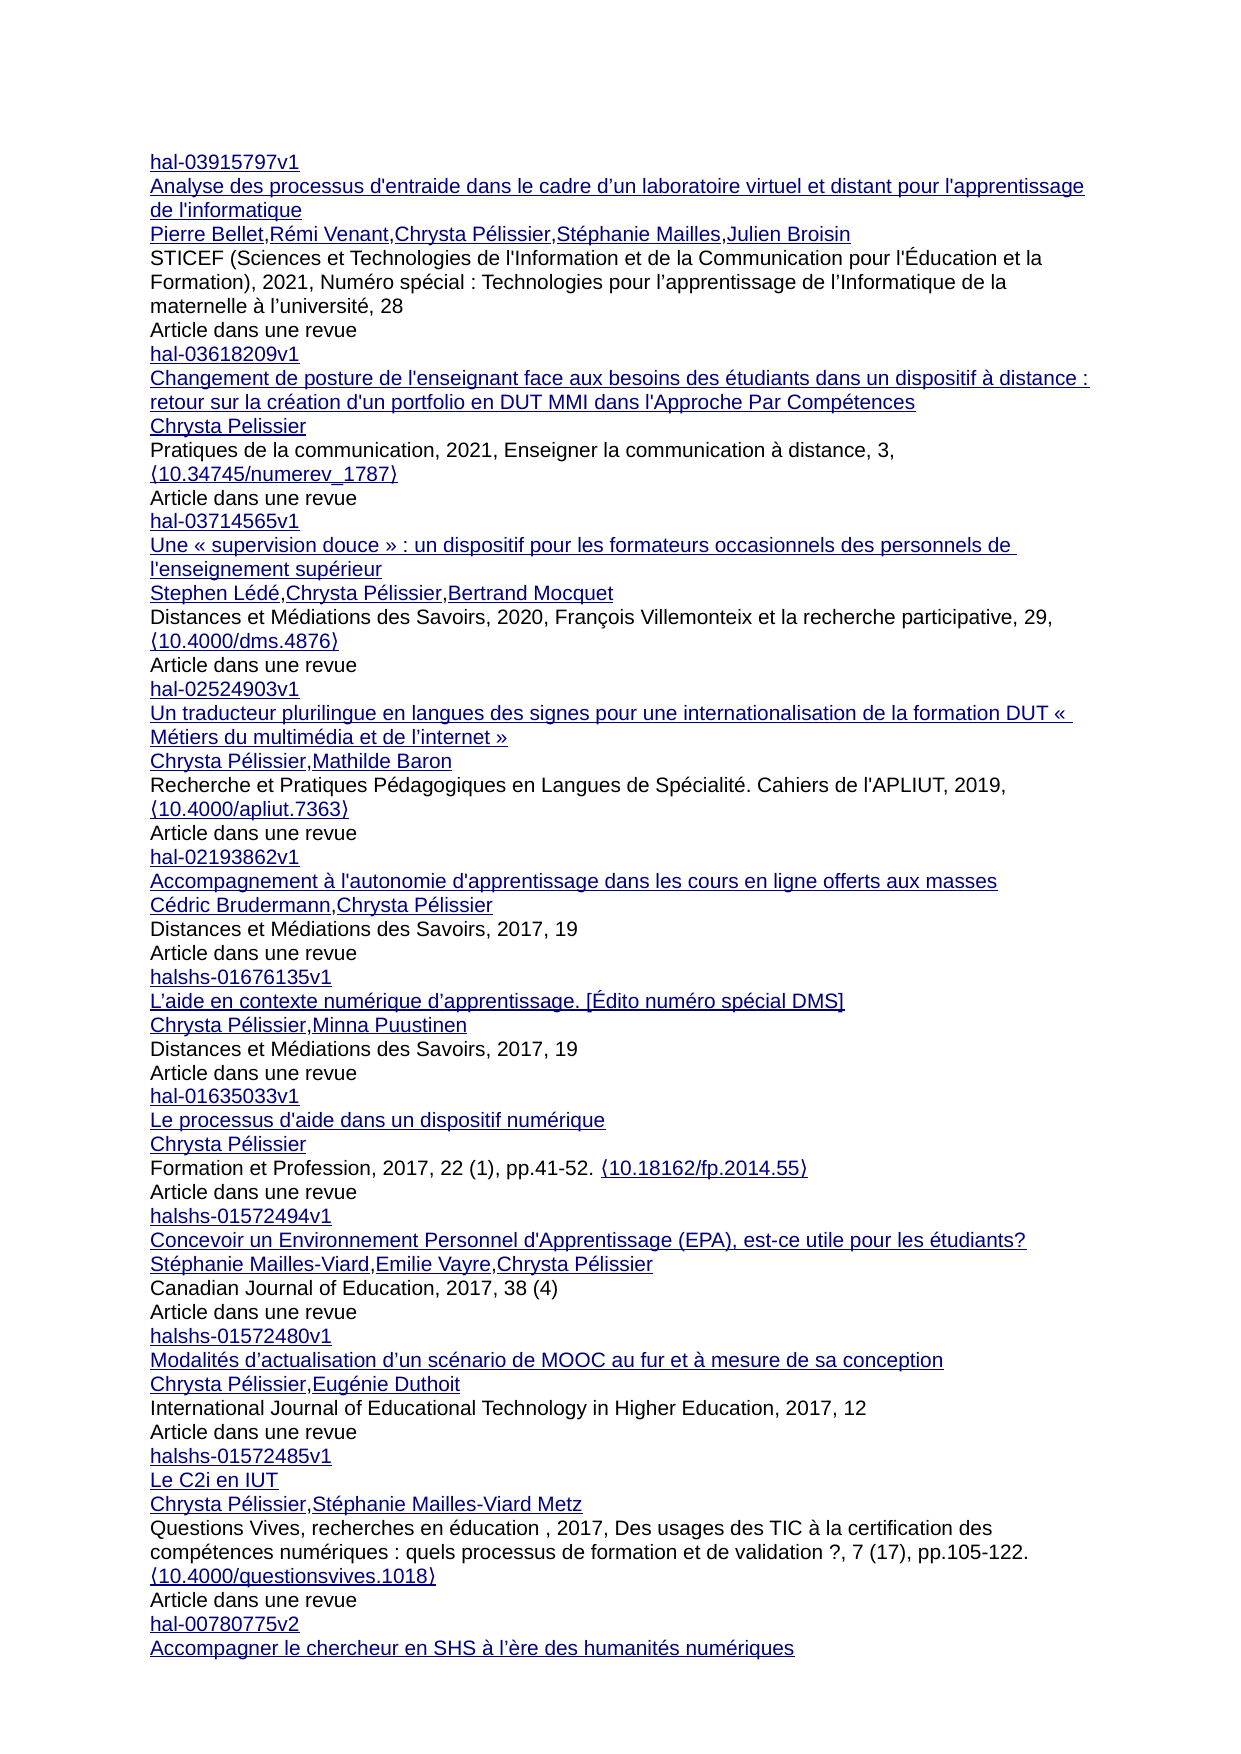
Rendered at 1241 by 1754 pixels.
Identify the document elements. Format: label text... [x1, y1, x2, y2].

table_cell Accompagnement à l'autonomie d'apprentissage dans les cours en ligne offerts aux masses Cédric Brudermann,Chrysta Pélissier Distances et Médiations des Savoirs, 2017, 19 Article dans une revue halshs-01676135v1 [150, 869, 1090, 988]
table_cell Une « supervision douce » : un dispositif pour les formateurs occasionnels des personnels de l'enseignement supérieur Stephen Lédé,Chrysta Pélissier,Bertrand Mocquet Distances et Médiations des Savoirs, 2020, François Villemonteix et la recherche participative, 29, ⟨10.4000/dms.4876⟩ Article dans une revue hal-02524903v1 [150, 533, 1090, 701]
table_cell Accompagner le chercheur en SHS à l’ère des humanités numériques [150, 1635, 1090, 1659]
table_cell Concevoir un Environnement Personnel d'Apprentissage (EPA), est-ce utile pour les étudiants? Stéphanie Mailles-Viard,Emilie Vayre,Chrysta Pélissier Canadian Journal of Education, 2017, 38 (4) Article dans une revue halshs-01572480v1 [150, 1228, 1090, 1348]
table_cell Un traducteur plurilingue en langues des signes pour une internationalisation de la formation DUT « Métiers du multimédia et de l’internet » Chrysta Pélissier,Mathilde Baron Recherche et Pratiques Pédagogiques en Langues de Spécialité. Cahiers de l'APLIUT, 2019, ⟨10.4000/apliut.7363⟩ Article dans une revue hal-02193862v1 [150, 701, 1090, 869]
table_cell hal-03915797v1 [150, 150, 1090, 174]
table_cell Le processus d'aide dans un dispositif numérique Chrysta Pélissier Formation et Profession, 2017, 22 (1), pp.41-52. ⟨10.18162/fp.2014.55⟩ Article dans une revue halshs-01572494v1 [150, 1108, 1090, 1228]
table_cell Modalités d’actualisation d’un scénario de MOOC au fur et à mesure de sa conception Chrysta Pélissier,Eugénie Duthoit International Journal of Educational Technology in Higher Education, 2017, 12 Article dans une revue halshs-01572485v1 [150, 1348, 1090, 1468]
table_cell L’aide en contexte numérique d’apprentissage. [Édito numéro spécial DMS] Chrysta Pélissier,Minna Puustinen Distances et Médiations des Savoirs, 2017, 19 Article dans une revue hal-01635033v1 [150, 989, 1090, 1108]
table_cell Analyse des processus d'entraide dans le cadre d’un laboratoire virtuel et distant pour l'apprentissage de l'informatique Pierre Bellet,Rémi Venant,Chrysta Pélissier,Stéphanie Mailles,Julien Broisin STICEF (Sciences et Technologies de l'Information et de la Communication pour l'Éducation et la Formation), 2021, Numéro spécial : Technologies pour l’apprentissage de l’Informatique de la maternelle à l’université, 28 Article dans une revue hal-03618209v1 [150, 174, 1090, 366]
table_cell Le C2i en IUT Chrysta Pélissier,Stéphanie Mailles-Viard Metz Questions Vives, recherches en éducation , 2017, Des usages des TIC à la certification des compétences numériques : quels processus de formation et de validation ?, 7 (17), pp.105-122. ⟨10.4000/questionsvives.1018⟩ Article dans une revue hal-00780775v2 [150, 1468, 1090, 1635]
table_cell Changement de posture de l'enseignant face aux besoins des étudiants dans un dispositif à distance : [150, 366, 1090, 387]
table_cell retour sur la création d'un portfolio en DUT MMI dans l'Approche Par Compétences Chrysta Pelissier Pratiques de la communication, 2021, Enseigner la communication à distance, 3, ⟨10.34745/numerev_1787⟩ Article dans une revue hal-03714565v1 [150, 388, 1090, 533]
